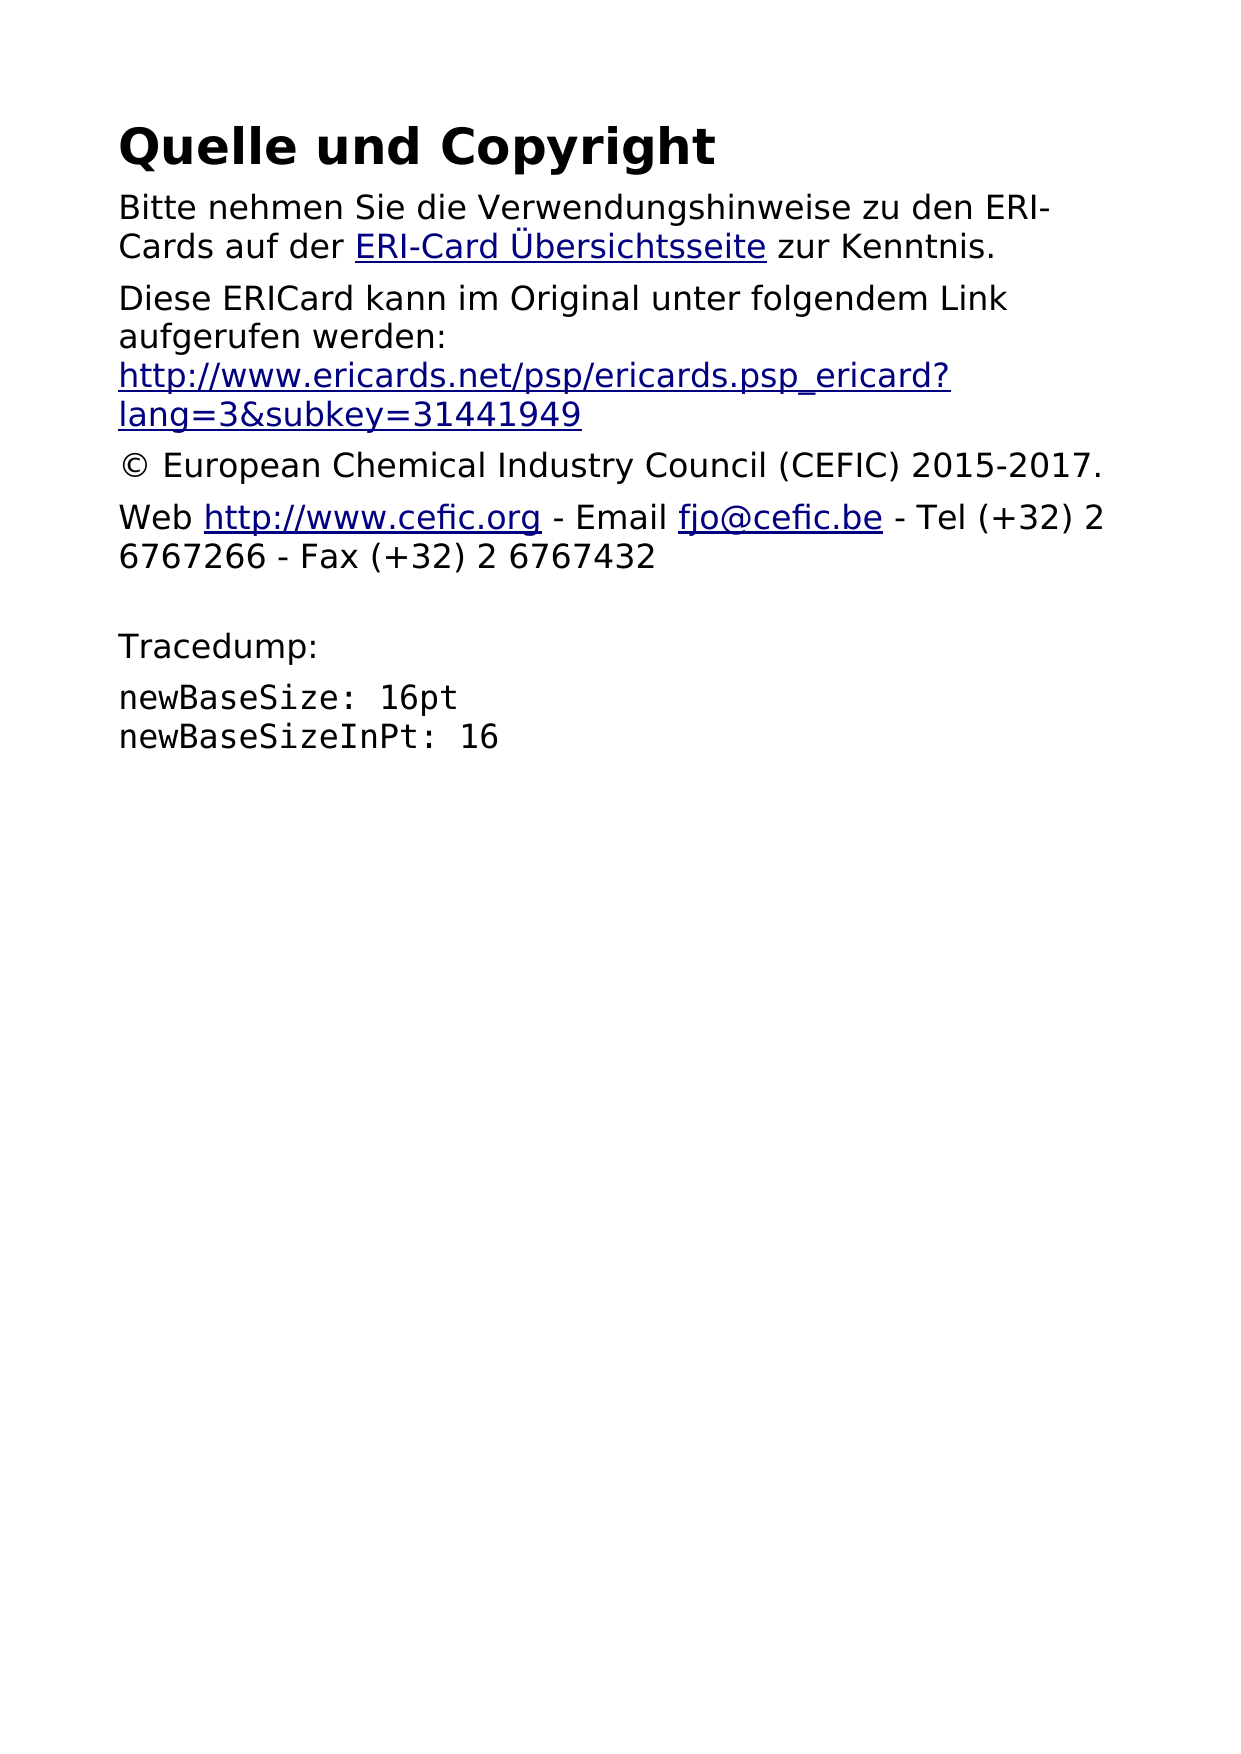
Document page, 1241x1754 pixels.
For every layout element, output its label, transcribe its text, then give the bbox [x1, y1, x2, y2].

text newBaseSize: 16pt newBaseSizeInPt: 16 [118, 679, 1122, 756]
subtitle Quelle und Copyright [118, 118, 1122, 176]
text Tracedump: [118, 588, 1122, 666]
text Bitte nehmen Sie die Verwendungshinweise zu den ERI-Cards auf der ERI-Card Übersichtsseite zur Kenntnis. [118, 189, 1122, 267]
text Diese ERICard kann im Original unter folgendem Link aufgerufen werden: http://www.ericards.net/psp/ericards.psp_ericard?lang=3&subkey=31441949 [118, 279, 1122, 434]
text © European Chemical Industry Council (CEFIC) 2015-2017. [118, 447, 1122, 486]
text Web http://www.cefic.org - Email fjo@cefic.be - Tel (+32) 2 6767266 - Fax (+32) 2 6767432 [118, 498, 1122, 576]
